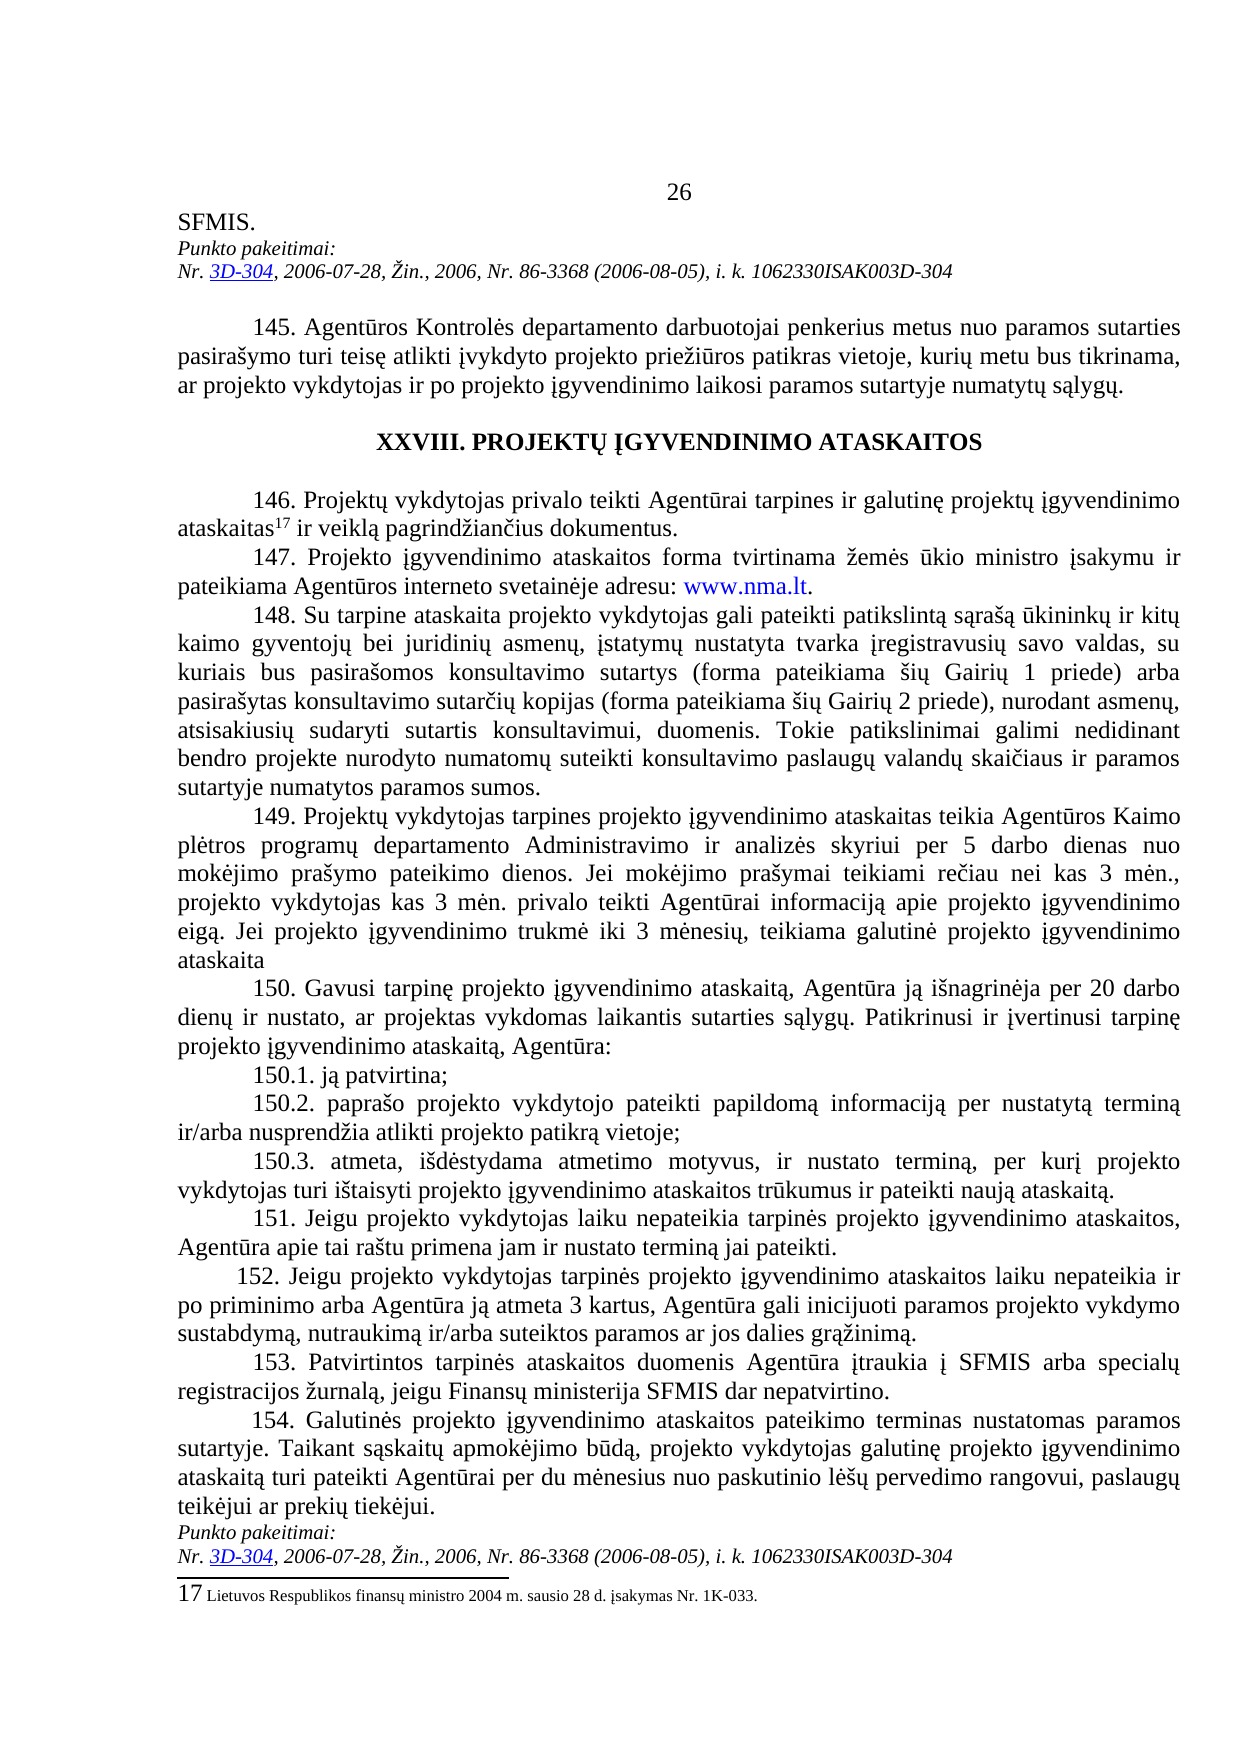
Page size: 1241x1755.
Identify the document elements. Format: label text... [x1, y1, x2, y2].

text XXVIII. PROJEKTŲ ĮGYVENDINIMO ATASKAITOS [177, 427, 1181, 456]
text Lietuvos Respublikos finansų ministro 2004 m. sausio 28 d. įsakymas Nr. 1K-033. [177, 1578, 1181, 1606]
text Punkto pakeitimai: [177, 1520, 1181, 1544]
text 152. Jeigu projekto vykdytojas tarpinės projekto įgyvendinimo ataskaitos laiku nepateikia ir po priminimo arba Agentūra ją atmeta 3 kartus, Agentūra gali inicijuoti paramos projekto vykdymo sustabdymą, nutraukimą ir/arba suteiktos paramos ar jos dalies grąžinimą. [177, 1261, 1181, 1347]
text 150.3. atmeta, išdėstydama atmetimo motyvus, ir nustato terminą, per kurį projekto vykdytojas turi ištaisyti projekto įgyvendinimo ataskaitos trūkumus ir pateikti naują ataskaitą. [177, 1146, 1181, 1203]
text 153. Patvirtintos tarpinės ataskaitos duomenis Agentūra įtraukia į SFMIS arba specialų registracijos žurnalą, jeigu Finansų ministerija SFMIS dar nepatvirtino. [177, 1347, 1181, 1405]
text 151. Jeigu projekto vykdytojas laiku nepateikia tarpinės projekto įgyvendinimo ataskaitos, Agentūra apie tai raštu primena jam ir nustato terminą jai pateikti. [177, 1203, 1181, 1261]
text 150. Gavusi tarpinę projekto įgyvendinimo ataskaitą, Agentūra ją išnagrinėja per 20 darbo dienų ir nustato, ar projektas vykdomas laikantis sutarties sąlygų. Patikrinusi ir įvertinusi tarpinę projekto įgyvendinimo ataskaitą, Agentūra: [177, 973, 1181, 1060]
text 145. Agentūros Kontrolės departamento darbuotojai penkerius metus nuo paramos sutarties pasirašymo turi teisę atlikti įvykdyto projekto priežiūros patikras vietoje, kurių metu bus tikrinama, ar projekto vykdytojas ir po projekto įgyvendinimo laikosi paramos sutartyje numatytų sąlygų. [177, 312, 1181, 398]
text Nr. 3D-304, 2006-07-28, Žin., 2006, Nr. 86-3368 (2006-08-05), i. k. 1062330ISAK003D-304 [177, 259, 1181, 283]
text SFMIS. [177, 207, 1181, 235]
text Punkto pakeitimai: [177, 235, 1181, 259]
text 149. Projektų vykdytojas tarpines projekto įgyvendinimo ataskaitas teikia Agentūros Kaimo plėtros programų departamento Administravimo ir analizės skyriui per 5 darbo dienas nuo mokėjimo prašymo pateikimo dienos. Jei mokėjimo prašymai teikiami rečiau nei kas 3 mėn., projekto vykdytojas kas 3 mėn. privalo teikti Agentūrai informaciją apie projekto įgyvendinimo eigą. Jei projekto įgyvendinimo trukmė iki 3 mėnesių, teikiama galutinė projekto įgyvendinimo ataskaita [177, 801, 1181, 973]
text 150.1. ją patvirtina; [177, 1060, 1181, 1088]
text 154. Galutinės projekto įgyvendinimo ataskaitos pateikimo terminas nustatomas paramos sutartyje. Taikant sąskaitų apmokėjimo būdą, projekto vykdytojas galutinę projekto įgyvendinimo ataskaitą turi pateikti Agentūrai per du mėnesius nuo paskutinio lėšų pervedimo rangovui, paslaugų teikėjui ar prekių tiekėjui. [177, 1405, 1181, 1520]
text 150.2. paprašo projekto vykdytojo pateikti papildomą informaciją per nustatytą terminą ir/arba nusprendžia atlikti projekto patikrą vietoje; [177, 1088, 1181, 1146]
text 148. Su tarpine ataskaita projekto vykdytojas gali pateikti patikslintą sąrašą ūkininkų ir kitų kaimo gyventojų bei juridinių asmenų, įstatymų nustatyta tvarka įregistravusių savo valdas, su kuriais bus pasirašomos konsultavimo sutartys (forma pateikiama šių Gairių 1 priede) arba pasirašytas konsultavimo sutarčių kopijas (forma pateikiama šių Gairių 2 priede), nurodant asmenų, atsisakiusių sudaryti sutartis konsultavimui, duomenis. Tokie patikslinimai galimi nedidinant bendro projekte nurodyto numatomų suteikti konsultavimo paslaugų valandų skaičiaus ir paramos sutartyje numatytos paramos sumos. [177, 600, 1181, 801]
text 147. Projekto įgyvendinimo ataskaitos forma tvirtinama žemės ūkio ministro įsakymu ir pateikiama Agentūros interneto svetainėje adresu: www.nma.lt. [177, 542, 1181, 600]
text Nr. 3D-304, 2006-07-28, Žin., 2006, Nr. 86-3368 (2006-08-05), i. k. 1062330ISAK003D-304 [177, 1544, 1181, 1568]
text 146. Projektų vykdytojas privalo teikti Agentūrai tarpines ir galutinę projektų įgyvendinimo ataskaitas ir veiklą pagrindžiančius dokumentus. [177, 485, 1181, 542]
